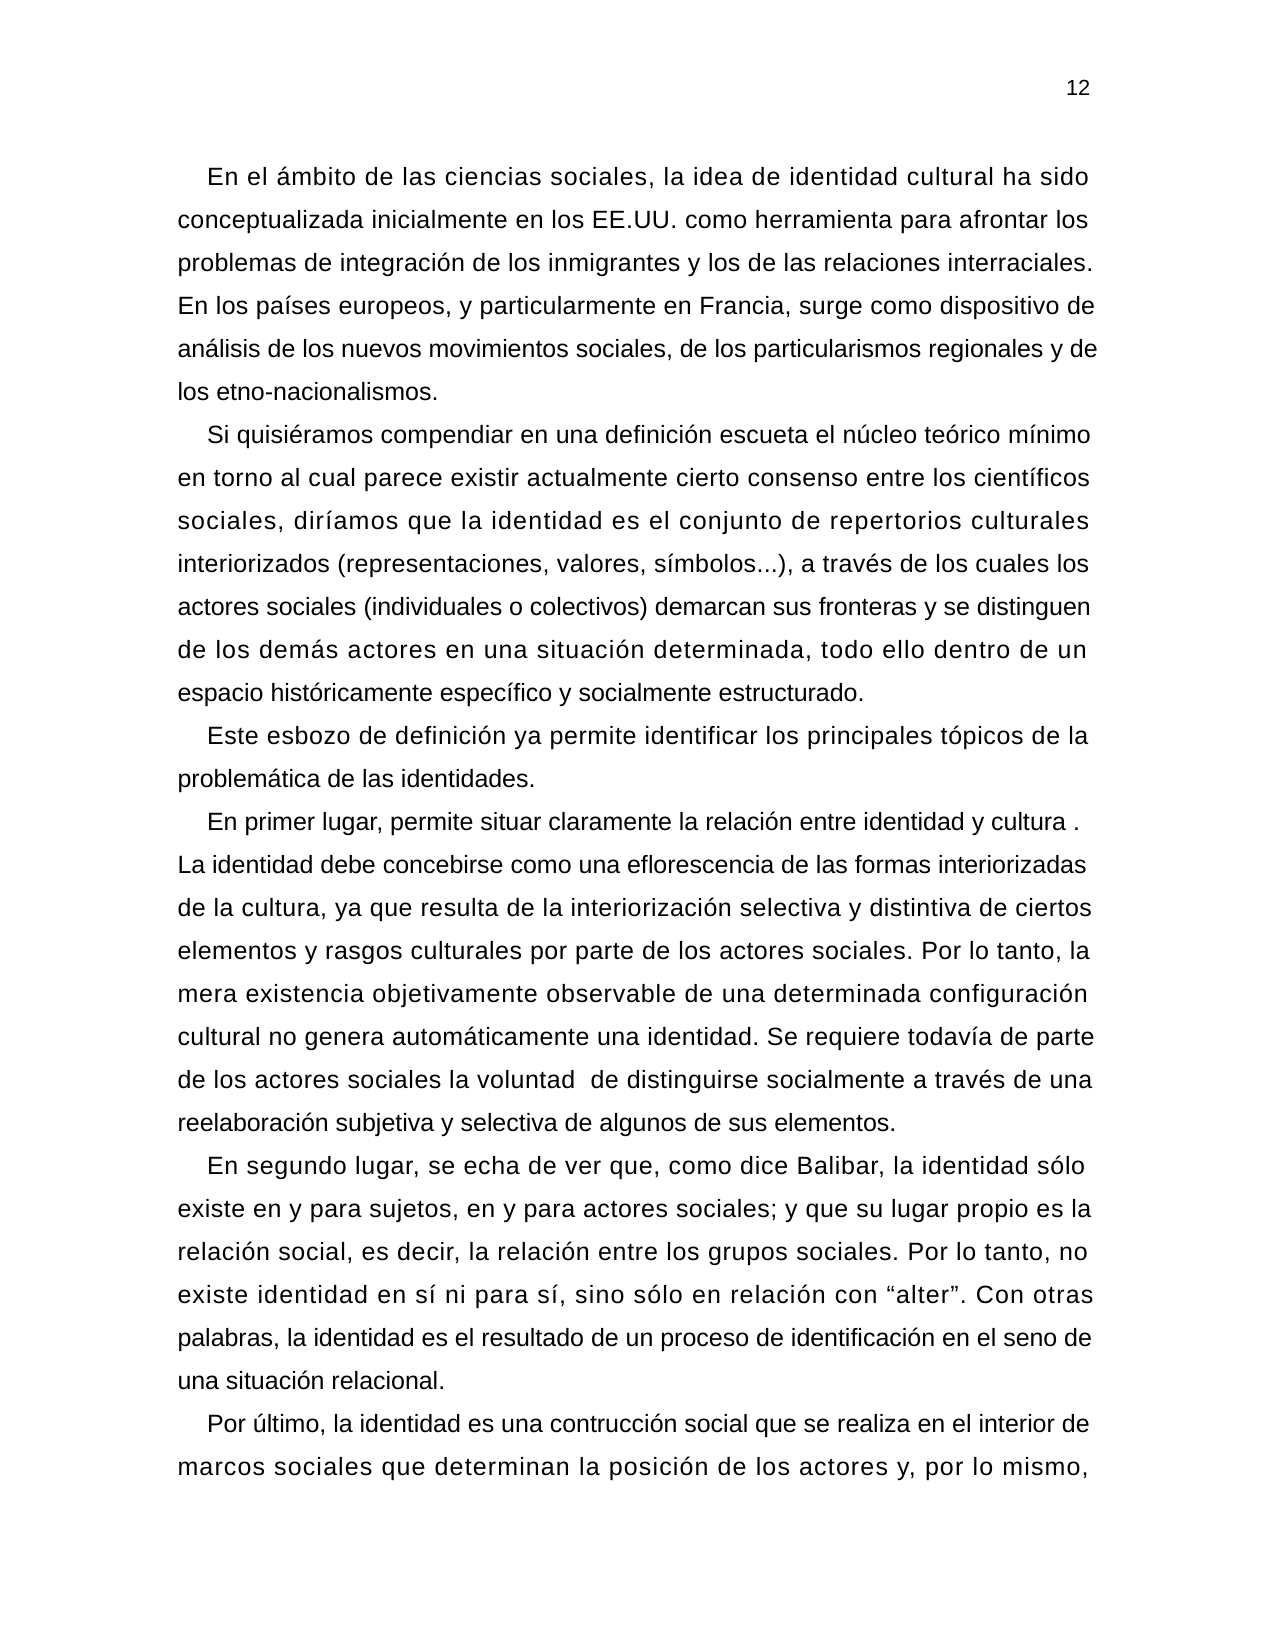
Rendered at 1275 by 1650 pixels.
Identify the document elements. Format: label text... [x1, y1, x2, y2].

text de los demás actores en una situación determinada, todo ello dentro de un [177, 635, 1275, 664]
text Por último, la identidad es una contrucción social que se realiza en el interior de [207, 1410, 1275, 1438]
text problemática de las identidades. [177, 764, 1275, 793]
text Este esbozo de definición ya permite identificar los principales tópicos de la [207, 721, 1275, 750]
text actores sociales (individuales o colectivos) demarcan sus fronteras y se distinguen [177, 592, 1275, 621]
text mera existencia objetivamente observable de una determinada configuración [177, 979, 1275, 1008]
text cultural no genera automáticamente una identidad. Se requiere todavía de parte [177, 1022, 1275, 1051]
text espacio históricamente específico y socialmente estructurado. [177, 678, 1275, 707]
text marcos sociales que determinan la posición de los actores y, por lo mismo, [177, 1453, 1275, 1481]
text Si quisiéramos compendiar en una definición escueta el núcleo teórico mínimo [207, 420, 1275, 449]
text La identidad debe concebirse como una eflorescencia de las formas interiorizadas [177, 850, 1275, 879]
text En los países europeos, y particularmente en Francia, surge como dispositivo de [177, 291, 1275, 320]
text En segundo lugar, se echa de ver que, como dice Balibar, la identidad sólo [207, 1152, 1275, 1180]
text En el ámbito de las ciencias sociales, la idea de identidad cultural ha sido [207, 162, 1275, 191]
text existe identidad en sí ni para sí, sino sólo en relación con “alter”. Con otras [177, 1281, 1275, 1309]
text En primer lugar, permite situar claramente la relación entre identidad y cultura . [207, 807, 1275, 836]
text elementos y rasgos culturales por parte de los actores sociales. Por lo tanto, la [177, 936, 1275, 965]
text reelaboración subjetiva y selectiva de algunos de sus elementos. [177, 1108, 1275, 1137]
text existe en y para sujetos, en y para actores sociales; y que su lugar propio es la [177, 1194, 1275, 1223]
text de la cultura, ya que resulta de la interiorización selectiva y distintiva de ciertos [177, 893, 1275, 922]
text una situación relacional. [177, 1367, 1275, 1395]
text conceptualizada inicialmente en los EE.UU. como herramienta para afrontar los [177, 205, 1275, 234]
text los etno-nacionalismos. [177, 377, 1275, 406]
text relación social, es decir, la relación entre los grupos sociales. Por lo tanto, no [177, 1238, 1275, 1266]
text 12 [177, 74, 1275, 101]
text interiorizados (representaciones, valores, símbolos...), a través de los cuales los [177, 549, 1275, 578]
text palabras, la identidad es el resultado de un proceso de identificación en el seno de [177, 1324, 1275, 1352]
text de los actores sociales la voluntad de distinguirse socialmente a través de una [177, 1066, 1275, 1094]
text en torno al cual parece existir actualmente cierto consenso entre los científicos [177, 463, 1275, 492]
text análisis de los nuevos movimientos sociales, de los particularismos regionales y de [177, 334, 1275, 363]
text sociales, diríamos que la identidad es el conjunto de repertorios culturales [177, 506, 1275, 535]
text problemas de integración de los inmigrantes y los de las relaciones interraciales. [177, 248, 1275, 277]
